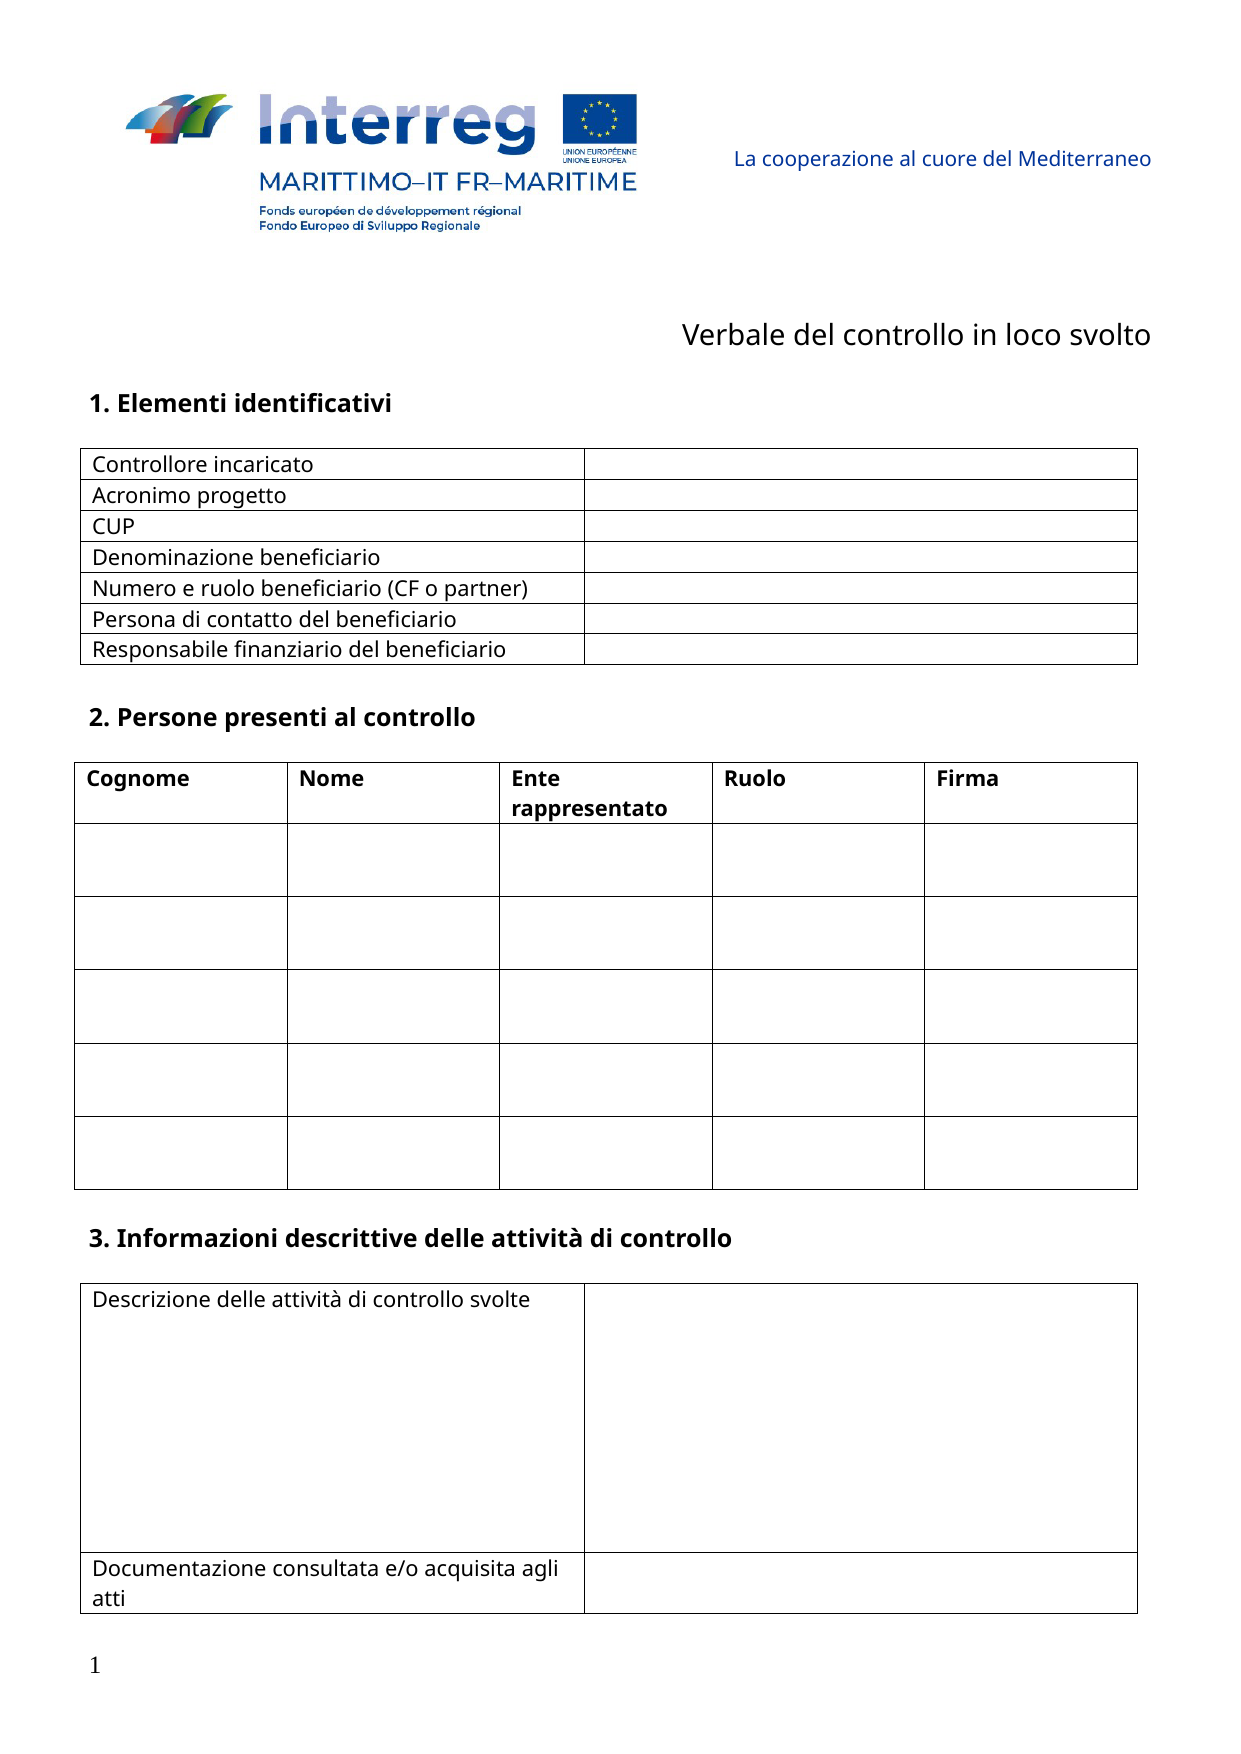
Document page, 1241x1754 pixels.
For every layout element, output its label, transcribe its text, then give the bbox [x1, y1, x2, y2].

table_cell [925, 1117, 1137, 1189]
table_cell Persona di contatto del beneficiario [81, 604, 584, 633]
table_cell [75, 824, 287, 896]
table_cell [925, 897, 1137, 969]
table_cell Numero e ruolo beneficiario (CF o partner) [81, 573, 584, 602]
table_cell [713, 970, 924, 1043]
table_header Descrizione delle attività di controllo svolte [81, 1284, 584, 1552]
table_cell [713, 1044, 924, 1116]
table_cell [500, 1044, 712, 1116]
table_header Controllore incaricato [81, 449, 584, 479]
table_cell [925, 970, 1137, 1043]
table_cell [75, 1117, 287, 1189]
table_cell CUP [81, 511, 584, 541]
table_cell [713, 824, 924, 896]
table_cell [500, 824, 712, 896]
table_cell [288, 824, 499, 896]
table_cell [288, 970, 499, 1043]
subtitle 2. Persone presenti al controllo [89, 699, 1152, 733]
table_header Nome [288, 763, 499, 823]
table_cell [585, 511, 1137, 541]
table_cell [75, 970, 287, 1043]
table_cell [925, 1044, 1137, 1116]
table_header [585, 1284, 1137, 1552]
table_cell Documentazione consultata e/o acquisita agli atti [81, 1553, 584, 1613]
table_header Cognome [75, 763, 287, 823]
table_cell [585, 542, 1137, 572]
table_cell [585, 604, 1137, 633]
table_cell [500, 1117, 712, 1189]
table_cell [713, 1117, 924, 1189]
table_cell [713, 897, 924, 969]
table_header [585, 449, 1137, 479]
table_cell Acronimo progetto [81, 480, 584, 510]
picture [88, 57, 673, 267]
table_cell [585, 573, 1137, 602]
text Verbale del controllo in loco svolto [89, 314, 1152, 354]
table_cell Responsabile finanziario del beneficiario [81, 634, 584, 664]
table_cell [500, 970, 712, 1043]
table_cell [500, 897, 712, 969]
table_cell [75, 897, 287, 969]
table_cell Denominazione beneficiario [81, 542, 584, 572]
table_header Ente rappresentato [500, 763, 712, 823]
table_cell [925, 824, 1137, 896]
text La cooperazione al cuore del Mediterraneo [673, 144, 1152, 173]
table_cell [585, 480, 1137, 510]
table_header Ruolo [713, 763, 924, 823]
table_cell [288, 897, 499, 969]
table_cell [288, 1044, 499, 1116]
table_header Firma [925, 763, 1137, 823]
table_cell [585, 1553, 1137, 1613]
table_cell [585, 634, 1137, 664]
table_cell [288, 1117, 499, 1189]
table_cell [75, 1044, 287, 1116]
subtitle 1. Elementi identificativi [89, 386, 1152, 419]
subtitle 3. Informazioni descrittive delle attività di controllo [89, 1220, 1152, 1254]
